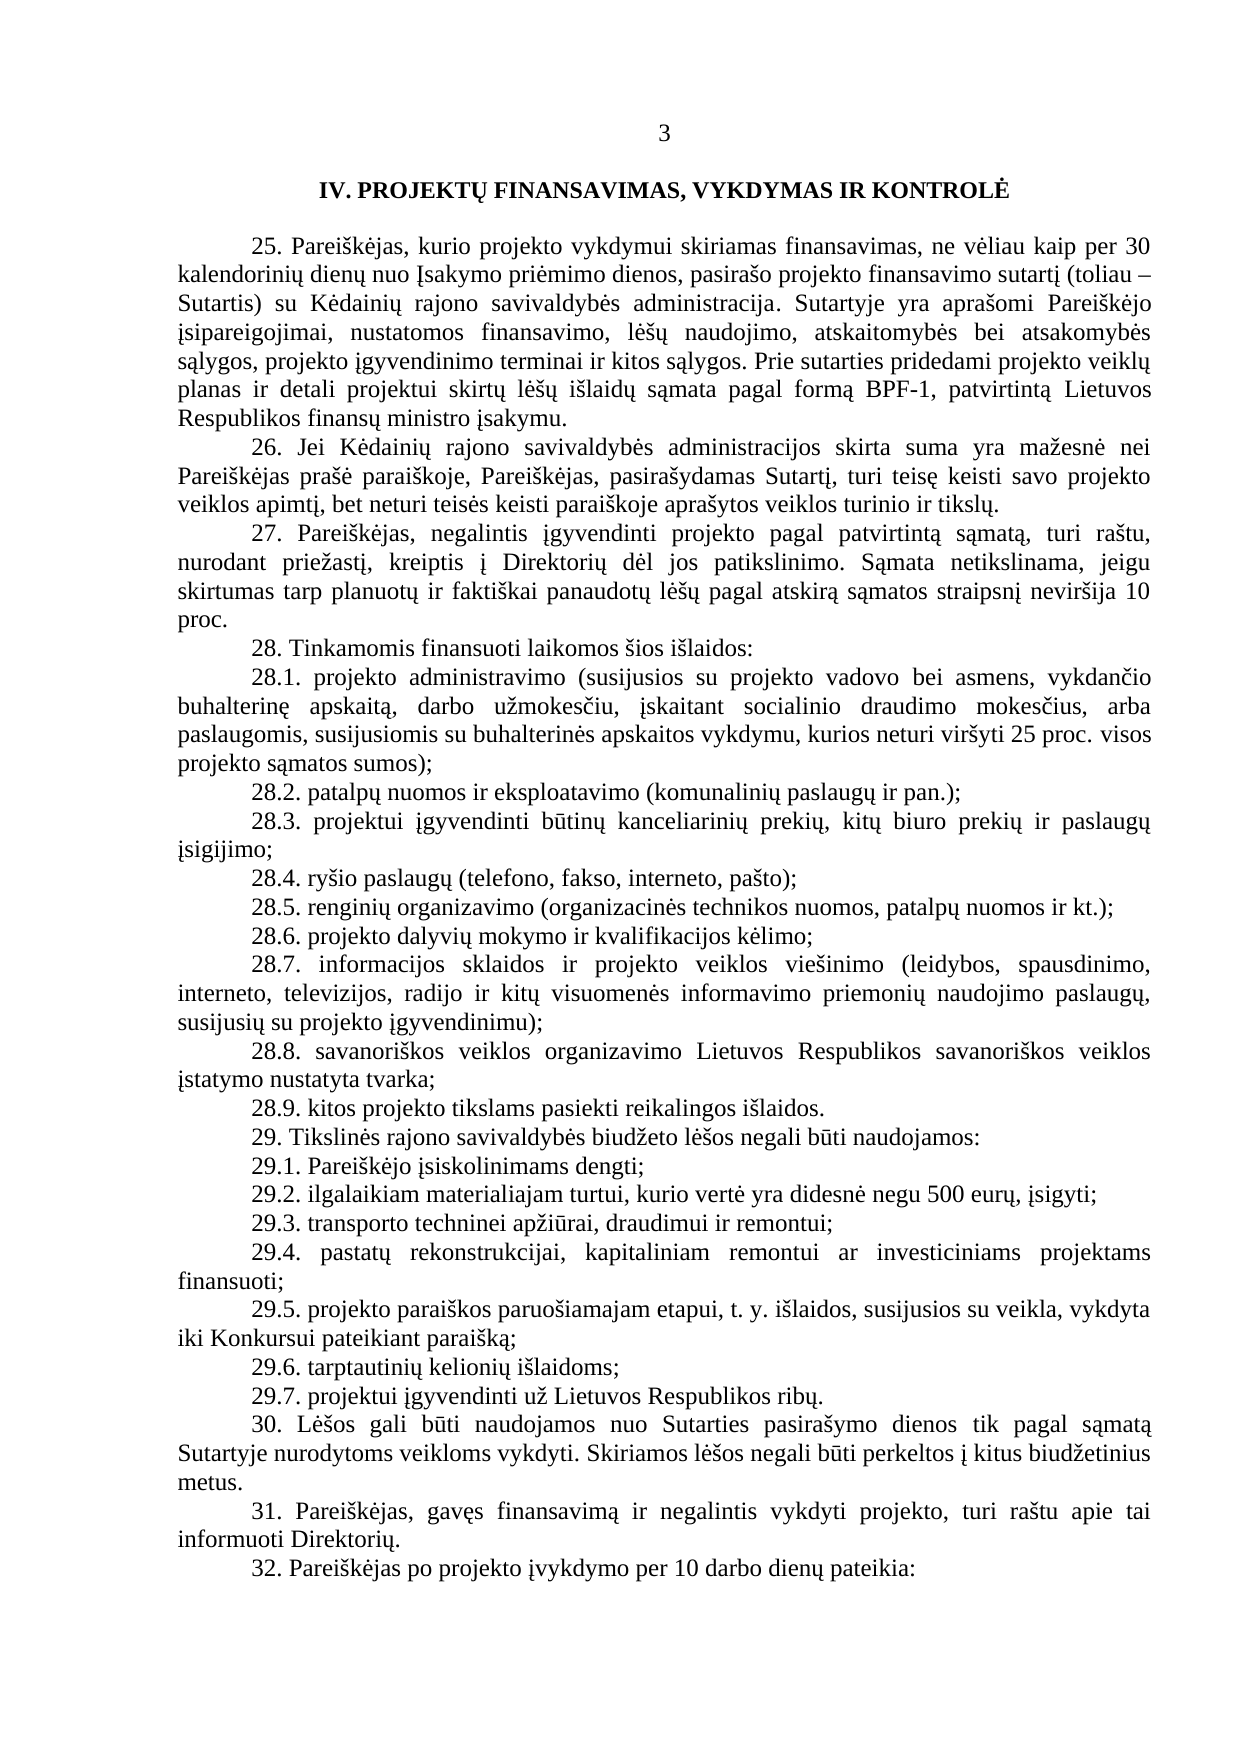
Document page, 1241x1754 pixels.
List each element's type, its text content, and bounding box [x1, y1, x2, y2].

text 29.6. tarptautinių kelionių išlaidoms; [177, 1352, 1152, 1381]
text 31. Pareiškėjas, gavęs finansavimą ir negalintis vykdyti projekto, turi raštu apie tai informuoti Direktorių. [177, 1496, 1152, 1553]
text 28.2. patalpų nuomos ir eksploatavimo (komunalinių paslaugų ir pan.); [177, 777, 1152, 806]
text 28.1. projekto administravimo (susijusios su projekto vadovo bei asmens, vykdančio buhalterinę apskaitą, darbo užmokesčiu, įskaitant socialinio draudimo mokesčius, arba paslaugomis, susijusiomis su buhalterinės apskaitos vykdymu, kurios neturi viršyti 25 proc. visos projekto sąmatos sumos); [177, 662, 1152, 777]
text 28.5. renginių organizavimo (organizacinės technikos nuomos, patalpų nuomos ir kt.); [177, 892, 1152, 921]
text 32. Pareiškėjas po projekto įvykdymo per 10 darbo dienų pateikia: [177, 1553, 1152, 1582]
text 25. Pareiškėjas, kurio projekto vykdymui skiriamas finansavimas, ne vėliau kaip per 30 kalendorinių dienų nuo Įsakymo priėmimo dienos, pasirašo projekto finansavimo sutartį (toliau – Sutartis) su Kėdainių rajono savivaldybės administracija. Sutartyje yra aprašomi Pareiškėjo įsipareigojimai, nustatomos finansavimo, lėšų naudojimo, atskaitomybės bei atsakomybės sąlygos, projekto įgyvendinimo terminai ir kitos sąlygos. Prie sutarties pridedami projekto veiklų planas ir detali projektui skirtų lėšų išlaidų sąmata pagal formą BPF-1, patvirtintą Lietuvos Respublikos finansų ministro įsakymu. [177, 231, 1152, 432]
text 28.7. informacijos sklaidos ir projekto veiklos viešinimo (leidybos, spausdinimo, interneto, televizijos, radijo ir kitų visuomenės informavimo priemonių naudojimo paslaugų, susijusių su projekto įgyvendinimu); [177, 949, 1152, 1036]
text 28. Tinkamomis finansuoti laikomos šios išlaidos: [177, 633, 1152, 662]
text 28.9. kitos projekto tikslams pasiekti reikalingos išlaidos. [177, 1093, 1152, 1122]
text 29.7. projektui įgyvendinti už Lietuvos Respublikos ribų. [177, 1381, 1152, 1409]
text 28.8. savanoriškos veiklos organizavimo Lietuvos Respublikos savanoriškos veiklos įstatymo nustatyta tvarka; [177, 1036, 1152, 1093]
text 29.3. transporto techninei apžiūrai, draudimui ir remontui; [177, 1208, 1152, 1237]
text 30. Lėšos gali būti naudojamos nuo Sutarties pasirašymo dienos tik pagal sąmatą Sutartyje nurodytoms veikloms vykdyti. Skiriamos lėšos negali būti perkeltos į kitus biudžetinius metus. [177, 1409, 1152, 1496]
text 28.3. projektui įgyvendinti būtinų kanceliarinių prekių, kitų biuro prekių ir paslaugų įsigijimo; [177, 806, 1152, 863]
text 27. Pareiškėjas, negalintis įgyvendinti projekto pagal patvirtintą sąmatą, turi raštu, nurodant priežastį, kreiptis į Direktorių dėl jos patikslinimo. Sąmata netikslinama, jeigu skirtumas tarp planuotų ir faktiškai panaudotų lėšų pagal atskirą sąmatos straipsnį neviršija 10 proc. [177, 518, 1152, 633]
text 29.2. ilgalaikiam materialiajam turtui, kurio vertė yra didesnė negu 500 eurų, įsigyti; [177, 1179, 1152, 1208]
text 29.5. projekto paraiškos paruošiamajam etapui, t. y. išlaidos, susijusios su veikla, vykdyta iki Konkursui pateikiant paraišką; [177, 1294, 1152, 1352]
text 29. Tikslinės rajono savivaldybės biudžeto lėšos negali būti naudojamos: [177, 1122, 1152, 1151]
text 29.1. Pareiškėjo įsiskolinimams dengti; [177, 1151, 1152, 1179]
text IV. PROJEKTŲ FINANSAVIMAS, VYKDYMAS IR KONTROLĖ [177, 176, 1152, 203]
text 29.4. pastatų rekonstrukcijai, kapitaliniam remontui ar investiciniams projektams finansuoti; [177, 1237, 1152, 1294]
text 26. Jei Kėdainių rajono savivaldybės administracijos skirta suma yra mažesnė nei Pareiškėjas prašė paraiškoje, Pareiškėjas, pasirašydamas Sutartį, turi teisę keisti savo projekto veiklos apimtį, bet neturi teisės keisti paraiškoje aprašytos veiklos turinio ir tikslų. [177, 432, 1152, 518]
text 28.4. ryšio paslaugų (telefono, fakso, interneto, pašto); [177, 863, 1152, 892]
text 28.6. projekto dalyvių mokymo ir kvalifikacijos kėlimo; [177, 921, 1152, 949]
